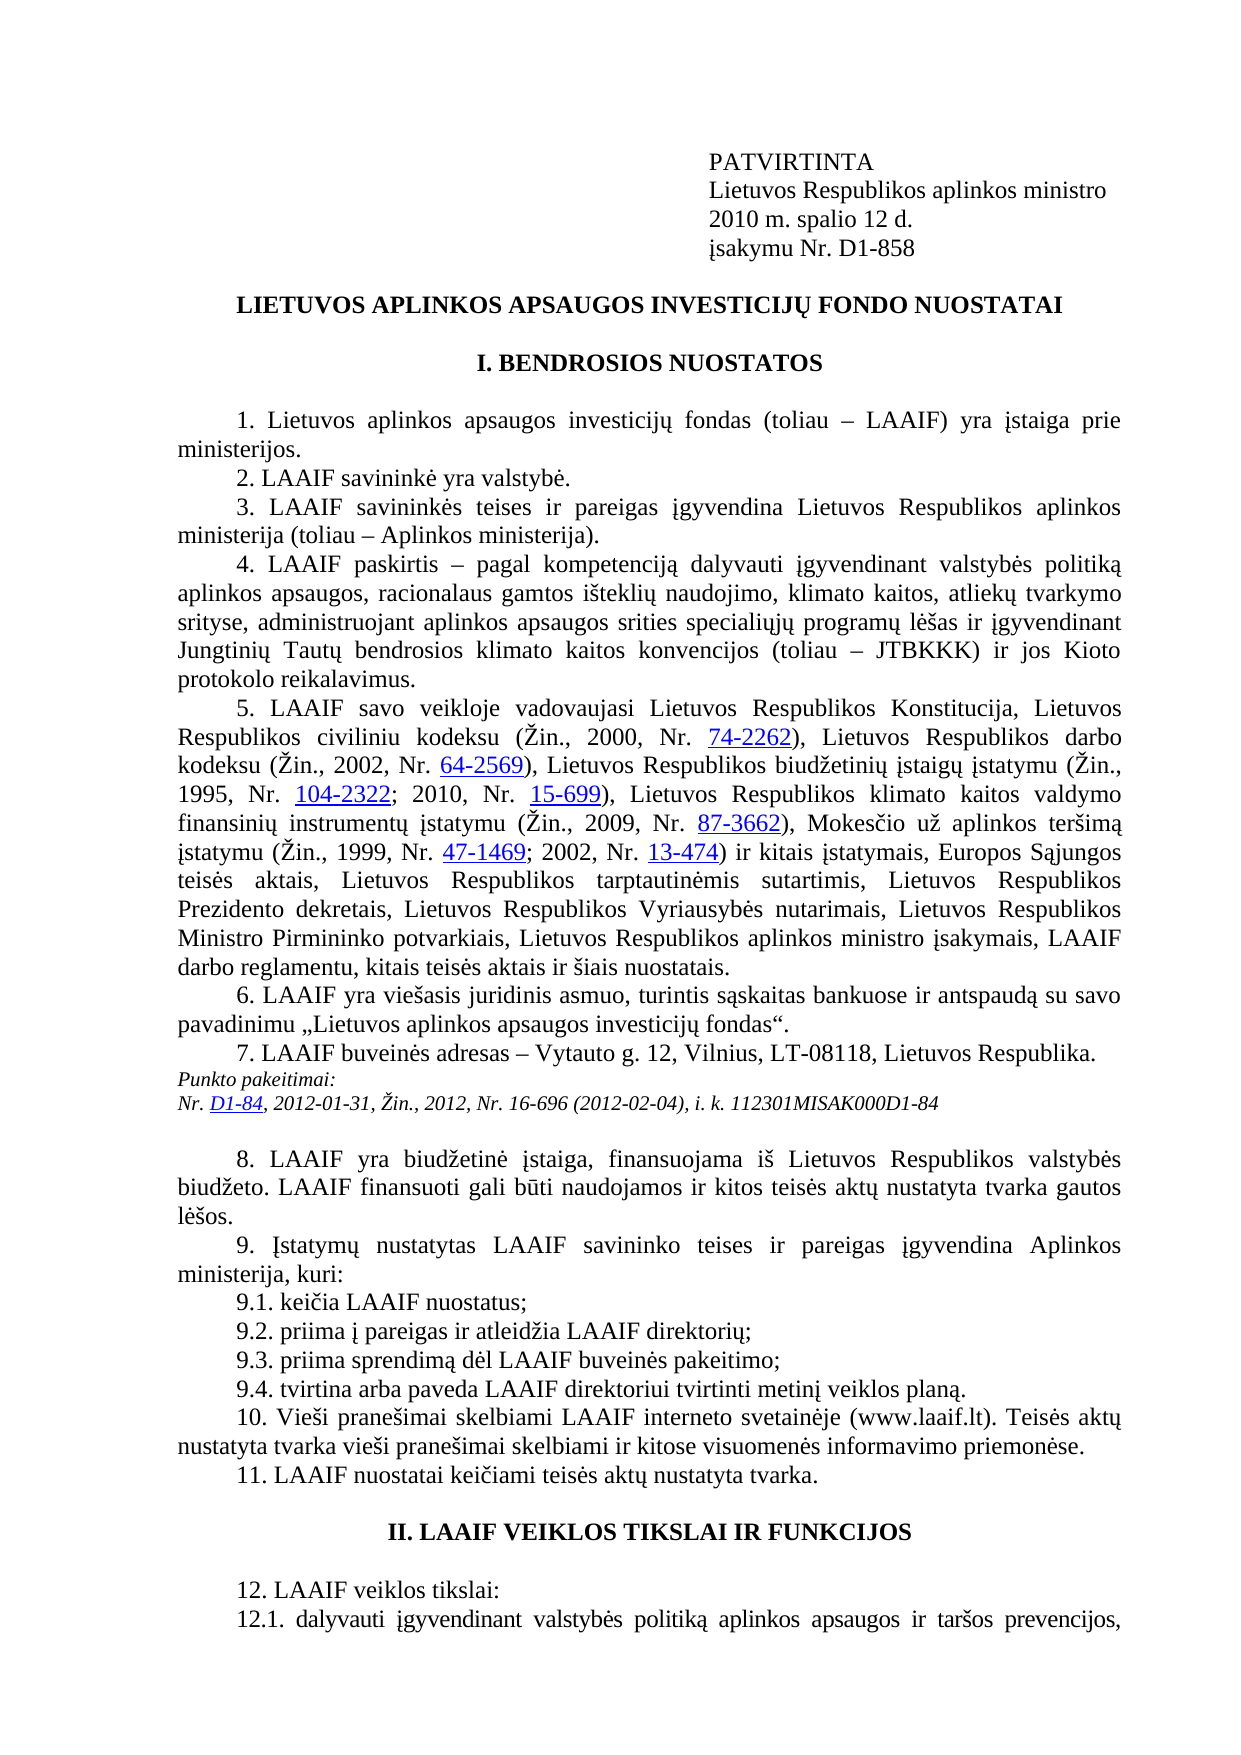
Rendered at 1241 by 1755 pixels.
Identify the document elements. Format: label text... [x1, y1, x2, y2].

text 7. LAAIF buveinės adresas – Vytauto g. 12, Vilnius, LT-08118, Lietuvos Respublika. [177, 1038, 1122, 1067]
text Lietuvos Respublikos aplinkos ministro [177, 176, 1122, 204]
text I. BENDROSIOS NUOSTATOS [177, 348, 1122, 377]
text 9. Įstatymų nustatytas LAAIF savininko teises ir pareigas įgyvendina Aplinkos ministerija, kuri: [177, 1230, 1122, 1287]
text 6. LAAIF yra viešasis juridinis asmuo, turintis sąskaitas bankuose ir antspaudą su savo pavadinimu „Lietuvos aplinkos apsaugos investicijų fondas“. [177, 981, 1122, 1038]
text 9.4. tvirtina arba paveda LAAIF direktoriui tvirtinti metinį veiklos planą. [177, 1374, 1122, 1402]
text PATVIRTINTA [177, 147, 1122, 176]
text Punkto pakeitimai: [177, 1067, 1122, 1091]
text 9.1. keičia LAAIF nuostatus; [177, 1287, 1122, 1316]
text 3. LAAIF savininkės teises ir pareigas įgyvendina Lietuvos Respublikos aplinkos ministerija (toliau – Aplinkos ministerija). [177, 492, 1122, 549]
text 9.2. priima į pareigas ir atleidžia LAAIF direktorių; [177, 1316, 1122, 1345]
text 2010 m. spalio 12 d. [177, 204, 1122, 233]
text 5. LAAIF savo veikloje vadovaujasi Lietuvos Respublikos Konstitucija, Lietuvos Respublikos civiliniu kodeksu (Žin., 2000, Nr. 74-2262), Lietuvos Respublikos darbo kodeksu (Žin., 2002, Nr. 64-2569), Lietuvos Respublikos biudžetinių įstaigų įstatymu (Žin., 1995, Nr. 104-2322; 2010, Nr. 15-699), Lietuvos Respublikos klimato kaitos valdymo finansinių instrumentų įstatymu (Žin., 2009, Nr. 87-3662), Mokesčio už aplinkos teršimą įstatymu (Žin., 1999, Nr. 47-1469; 2002, Nr. 13-474) ir kitais įstatymais, Europos Sąjungos teisės aktais, Lietuvos Respublikos tarptautinėmis sutartimis, Lietuvos Respublikos Prezidento dekretais, Lietuvos Respublikos Vyriausybės nutarimais, Lietuvos Respublikos Ministro Pirmininko potvarkiais, Lietuvos Respublikos aplinkos ministro įsakymais, LAAIF darbo reglamentu, kitais teisės aktais ir šiais nuostatais. [177, 693, 1122, 981]
text II. LAAIF VEIKLOS TIKSLAI IR FUNKCIJOS [177, 1517, 1122, 1546]
text 12. LAAIF veiklos tikslai: [177, 1575, 1122, 1604]
text Nr. D1-84, 2012-01-31, Žin., 2012, Nr. 16-696 (2012-02-04), i. k. 112301MISAK000D1-84 [177, 1091, 1122, 1115]
text 11. LAAIF nuostatai keičiami teisės aktų nustatyta tvarka. [177, 1460, 1122, 1489]
text 10. Vieši pranešimai skelbiami LAAIF interneto svetainėje (www.laaif.lt). Teisės aktų nustatyta tvarka vieši pranešimai skelbiami ir kitose visuomenės informavimo priemonėse. [177, 1402, 1122, 1460]
text LIETUVOS APLINKOS APSAUGOS INVESTICIJŲ FONDO NUOSTATAI [177, 291, 1122, 319]
text 12.1. dalyvauti įgyvendinant valstybės politiką aplinkos apsaugos ir taršos prevencijos, [177, 1604, 1122, 1632]
text įsakymu Nr. D1-858 [177, 233, 1122, 262]
text 2. LAAIF savininkė yra valstybė. [177, 463, 1122, 492]
text 9.3. priima sprendimą dėl LAAIF buveinės pakeitimo; [177, 1345, 1122, 1374]
text 4. LAAIF paskirtis – pagal kompetenciją dalyvauti įgyvendinant valstybės politiką aplinkos apsaugos, racionalaus gamtos išteklių naudojimo, klimato kaitos, atliekų tvarkymo srityse, administruojant aplinkos apsaugos srities specialiųjų programų lėšas ir įgyvendinant Jungtinių Tautų bendrosios klimato kaitos konvencijos (toliau – JTBKKK) ir jos Kioto protokolo reikalavimus. [177, 549, 1122, 693]
text 1. Lietuvos aplinkos apsaugos investicijų fondas (toliau – LAAIF) yra įstaiga prie ministerijos. [177, 406, 1122, 463]
text 8. LAAIF yra biudžetinė įstaiga, finansuojama iš Lietuvos Respublikos valstybės biudžeto. LAAIF finansuoti gali būti naudojamos ir kitos teisės aktų nustatyta tvarka gautos lėšos. [177, 1144, 1122, 1230]
